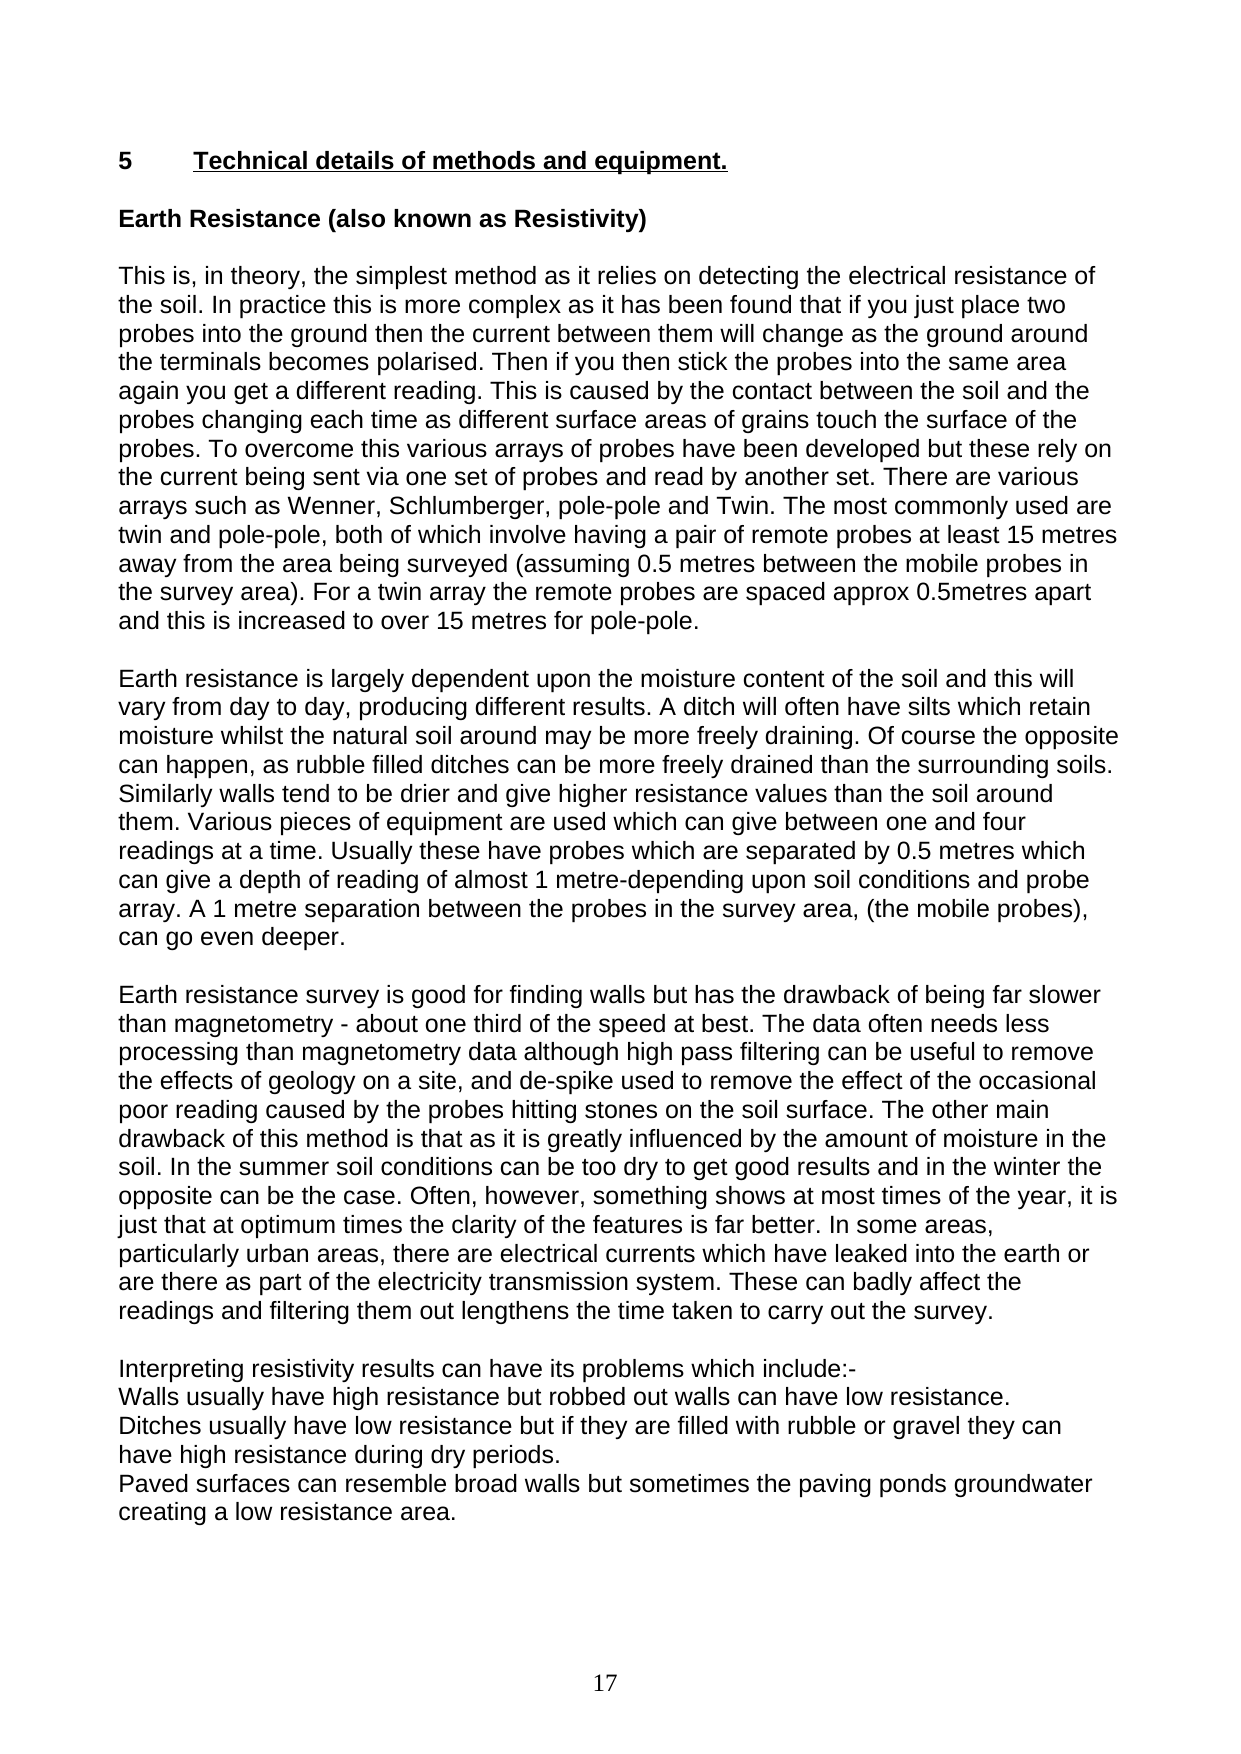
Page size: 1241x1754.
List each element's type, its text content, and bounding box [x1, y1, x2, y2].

text Interpreting resistivity results can have its problems which include:- [118, 1353, 1122, 1382]
text Earth resistance survey is good for finding walls but has the drawback of being far slower than magnetometry - about one third of the speed at best. The data often needs less processing than magnetometry data although high pass filtering can be useful to remove the effects of geology on a site, and de-spike used to remove the effect of the occasional poor reading caused by the probes hitting stones on the soil surface. The other main drawback of this method is that as it is greatly influenced by the amount of moisture in the soil. In the summer soil conditions can be too dry to get good results and in the winter the opposite can be the case. Often, however, something shows at most times of the year, it is just that at optimum times the clarity of the features is far better. In some areas, particularly urban areas, there are electrical currents which have leaked into the earth or are there as part of the electricity transmission system. These can badly affect the readings and filtering them out lengthens the time taken to carry out the survey. [118, 980, 1122, 1325]
text Earth Resistance (also known as Resistivity) [118, 203, 1122, 232]
text Walls usually have high resistance but robbed out walls can have low resistance. [118, 1382, 1122, 1411]
text Ditches usually have low resistance but if they are filled with rubble or gravel they can have high resistance during dry periods. [118, 1411, 1122, 1468]
text Paved surfaces can resemble broad walls but sometimes the paving ponds groundwater creating a low resistance area. [118, 1468, 1122, 1526]
text Earth resistance is largely dependent upon the moisture content of the soil and this will vary from day to day, producing different results. A ditch will often have silts which retain moisture whilst the natural soil around may be more freely draining. Of course the opposite can happen, as rubble filled ditches can be more freely drained than the surrounding soils. Similarly walls tend to be drier and give higher resistance values than the soil around them. Various pieces of equipment are used which can give between one and four readings at a time. Usually these have probes which are separated by 0.5 metres which can give a depth of reading of almost 1 metre-depending upon soil conditions and probe array. A 1 metre separation between the probes in the survey area, (the mobile probes), can go even deeper. [118, 663, 1122, 951]
text 5 Technical details of methods and equipment. [118, 146, 1122, 175]
text This is, in theory, the simplest method as it relies on detecting the electrical resistance of the soil. In practice this is more complex as it has been found that if you just place two probes into the ground then the current between them will change as the ground around the terminals becomes polarised. Then if you then stick the probes into the same area again you get a different reading. This is caused by the contact between the soil and the probes changing each time as different surface areas of grains touch the surface of the probes. To overcome this various arrays of probes have been developed but these rely on the current being sent via one set of probes and read by another set. There are various arrays such as Wenner, Schlumberger, pole-pole and Twin. The most commonly used are twin and pole-pole, both of which involve having a pair of remote probes at least 15 metres away from the area being surveyed (assuming 0.5 metres between the mobile probes in the survey area). For a twin array the remote probes are spaced approx 0.5metres apart and this is increased to over 15 metres for pole-pole. [118, 261, 1122, 635]
